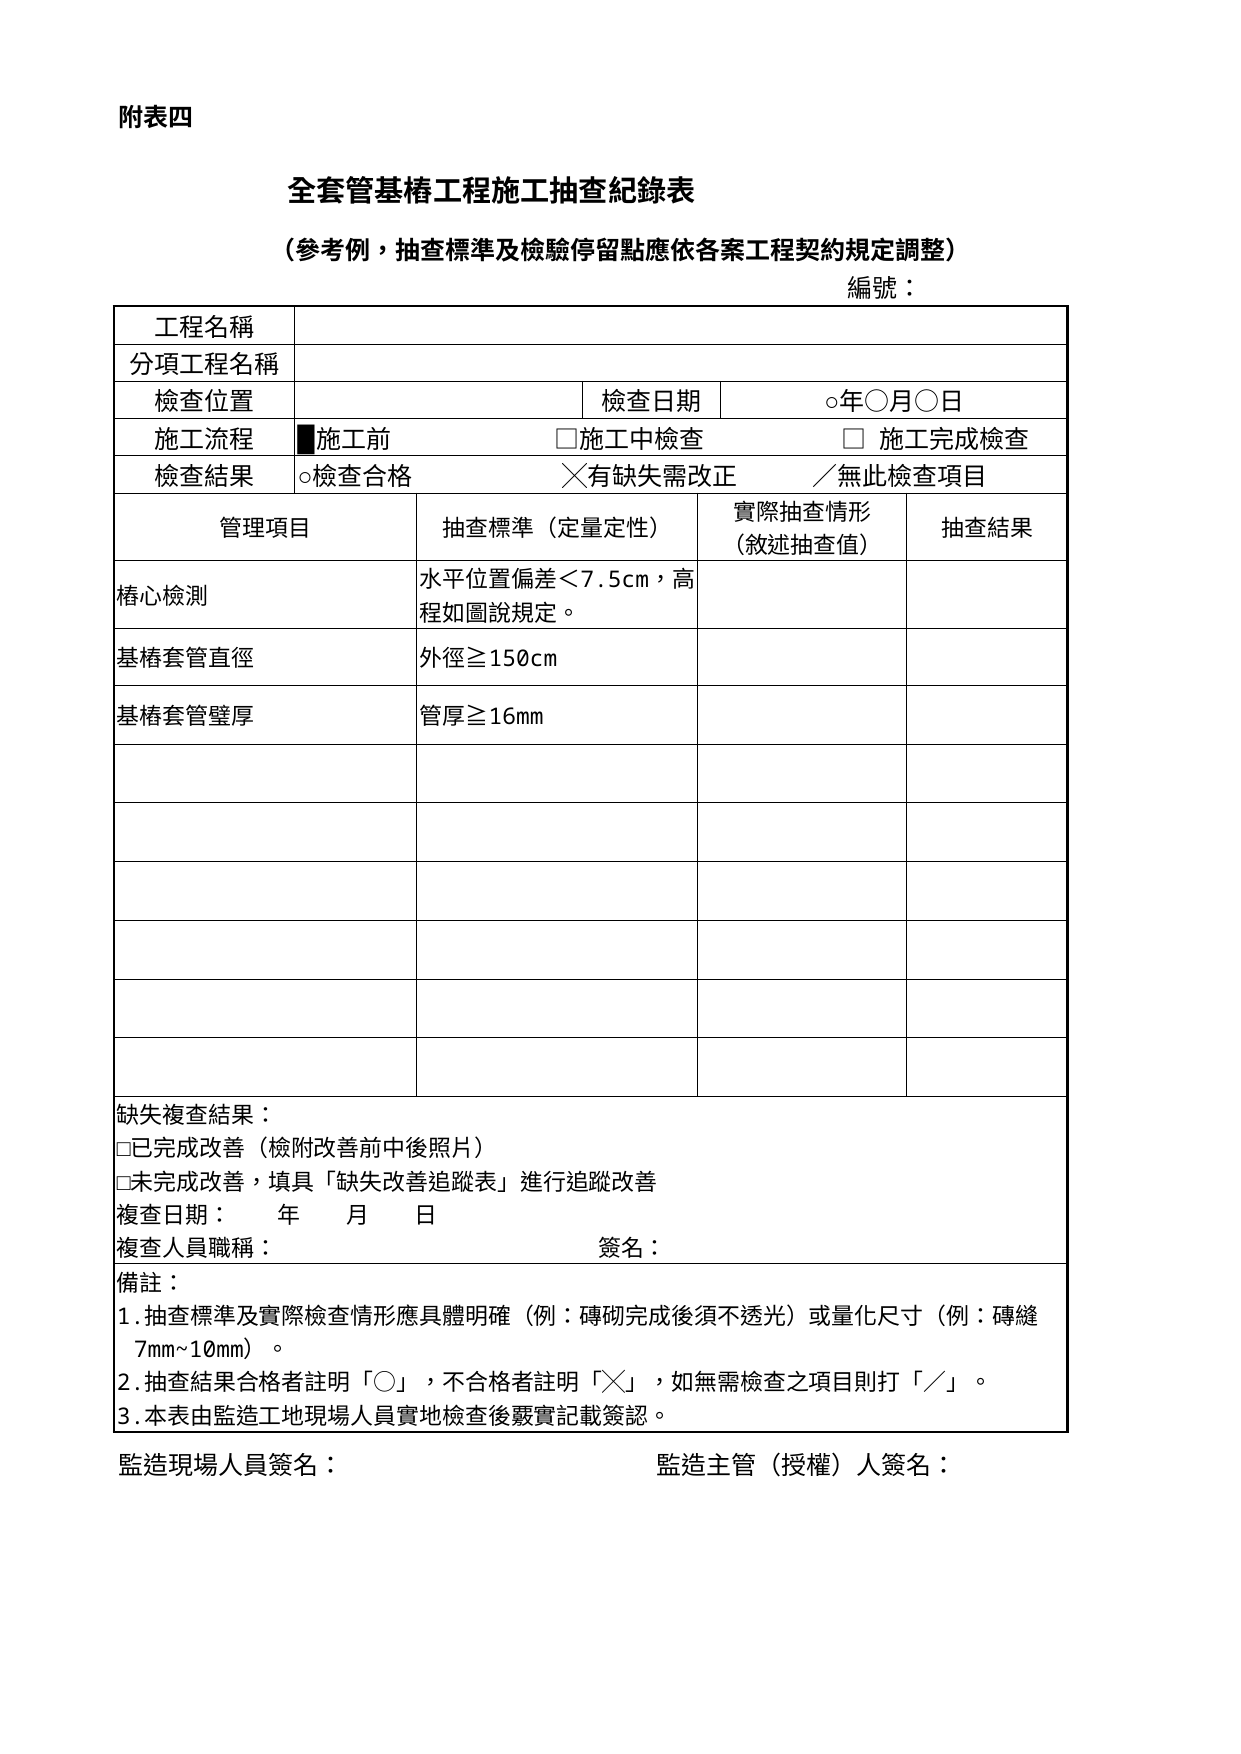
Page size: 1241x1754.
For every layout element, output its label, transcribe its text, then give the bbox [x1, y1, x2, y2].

table_cell ○檢查合格 ╳有缺失需改正 ／無此檢查項目 [295, 456, 1066, 493]
table_header 工程名稱 [115, 307, 294, 343]
table_cell 檢查結果 [115, 456, 294, 493]
text （參考例，抽查標準及檢驗停留點應依各案工程契約規定調整） [118, 228, 1122, 269]
table_cell 樁心檢測 [115, 561, 416, 628]
table_cell [417, 921, 697, 978]
table_header [295, 307, 1066, 343]
table_cell 外徑≧150cm [417, 629, 697, 685]
table_cell ▉施工前 □施工中檢查 □ 施工完成檢查 [295, 419, 1066, 455]
table_cell [115, 745, 416, 802]
text 編號： [847, 269, 1122, 305]
table_cell ○年○月○日 [721, 382, 1066, 418]
table_cell 抽查標準（定量定性） [417, 494, 697, 560]
table_cell [417, 980, 697, 1037]
table_cell [295, 345, 1066, 381]
table_cell [115, 862, 416, 920]
table_cell 基樁套管直徑 [115, 629, 416, 685]
table_cell 檢查日期 [583, 382, 720, 418]
table_cell [698, 921, 906, 978]
table_cell [698, 862, 906, 920]
table_cell [115, 1038, 416, 1096]
table_cell 抽查結果 [907, 494, 1066, 560]
table_cell 檢查位置 [115, 382, 294, 418]
table_cell [907, 686, 1066, 743]
table_cell [698, 629, 906, 685]
table_cell 施工流程 [115, 419, 294, 455]
table_cell [417, 862, 697, 920]
table_cell [907, 745, 1066, 802]
text 監造現場人員簽名： 監造主管（授權）人簽名： [74, 1446, 1122, 1482]
table_cell [417, 1038, 697, 1096]
text 附表四 [118, 95, 1122, 135]
table_cell [907, 862, 1066, 920]
table_cell 管厚≧16mm [417, 686, 697, 743]
table_cell 水平位置偏差＜7.5cm，高程如圖說規定。 [417, 561, 697, 628]
table_cell [907, 980, 1066, 1037]
table_cell [115, 921, 416, 978]
table_cell 備註： 1.抽查標準及實際檢查情形應具體明確（例：磚砌完成後須不透光）或量化尺寸（例：磚縫7mm~10mm）。 2.抽查結果合格者註明「○」，不合格者註明「╳」，如無需檢查之項目則打「／」。 3.本表由監造工地現場人員實地檢查後覈實記載簽認。 [115, 1264, 1066, 1431]
table_cell [907, 561, 1066, 628]
table_cell [115, 803, 416, 861]
table_cell [115, 980, 416, 1037]
table_cell [698, 745, 906, 802]
table_cell 基樁套管璧厚 [115, 686, 416, 743]
table_cell [698, 980, 906, 1037]
table_cell [295, 382, 582, 418]
table_cell [907, 1038, 1066, 1096]
table_cell [417, 803, 697, 861]
table_cell [907, 629, 1066, 685]
table_cell [907, 803, 1066, 861]
table_cell [698, 561, 906, 628]
text 全套管基樁工程施工抽查紀錄表 [118, 148, 1122, 228]
table_cell [698, 686, 906, 743]
table_cell 管理項目 [115, 494, 416, 560]
table_cell 缺失複查結果： □已完成改善（檢附改善前中後照片） □未完成改善，填具「缺失改善追蹤表」進行追蹤改善 複查日期： 年 月 日 複查人員職稱： 簽名： [115, 1097, 1066, 1263]
table_cell 實際抽查情形 （敘述抽查值） [698, 494, 906, 560]
table_cell [698, 1038, 906, 1096]
table_cell 分項工程名稱 [115, 345, 294, 381]
table_cell [698, 803, 906, 861]
table_cell [417, 745, 697, 802]
table_cell [907, 921, 1066, 978]
